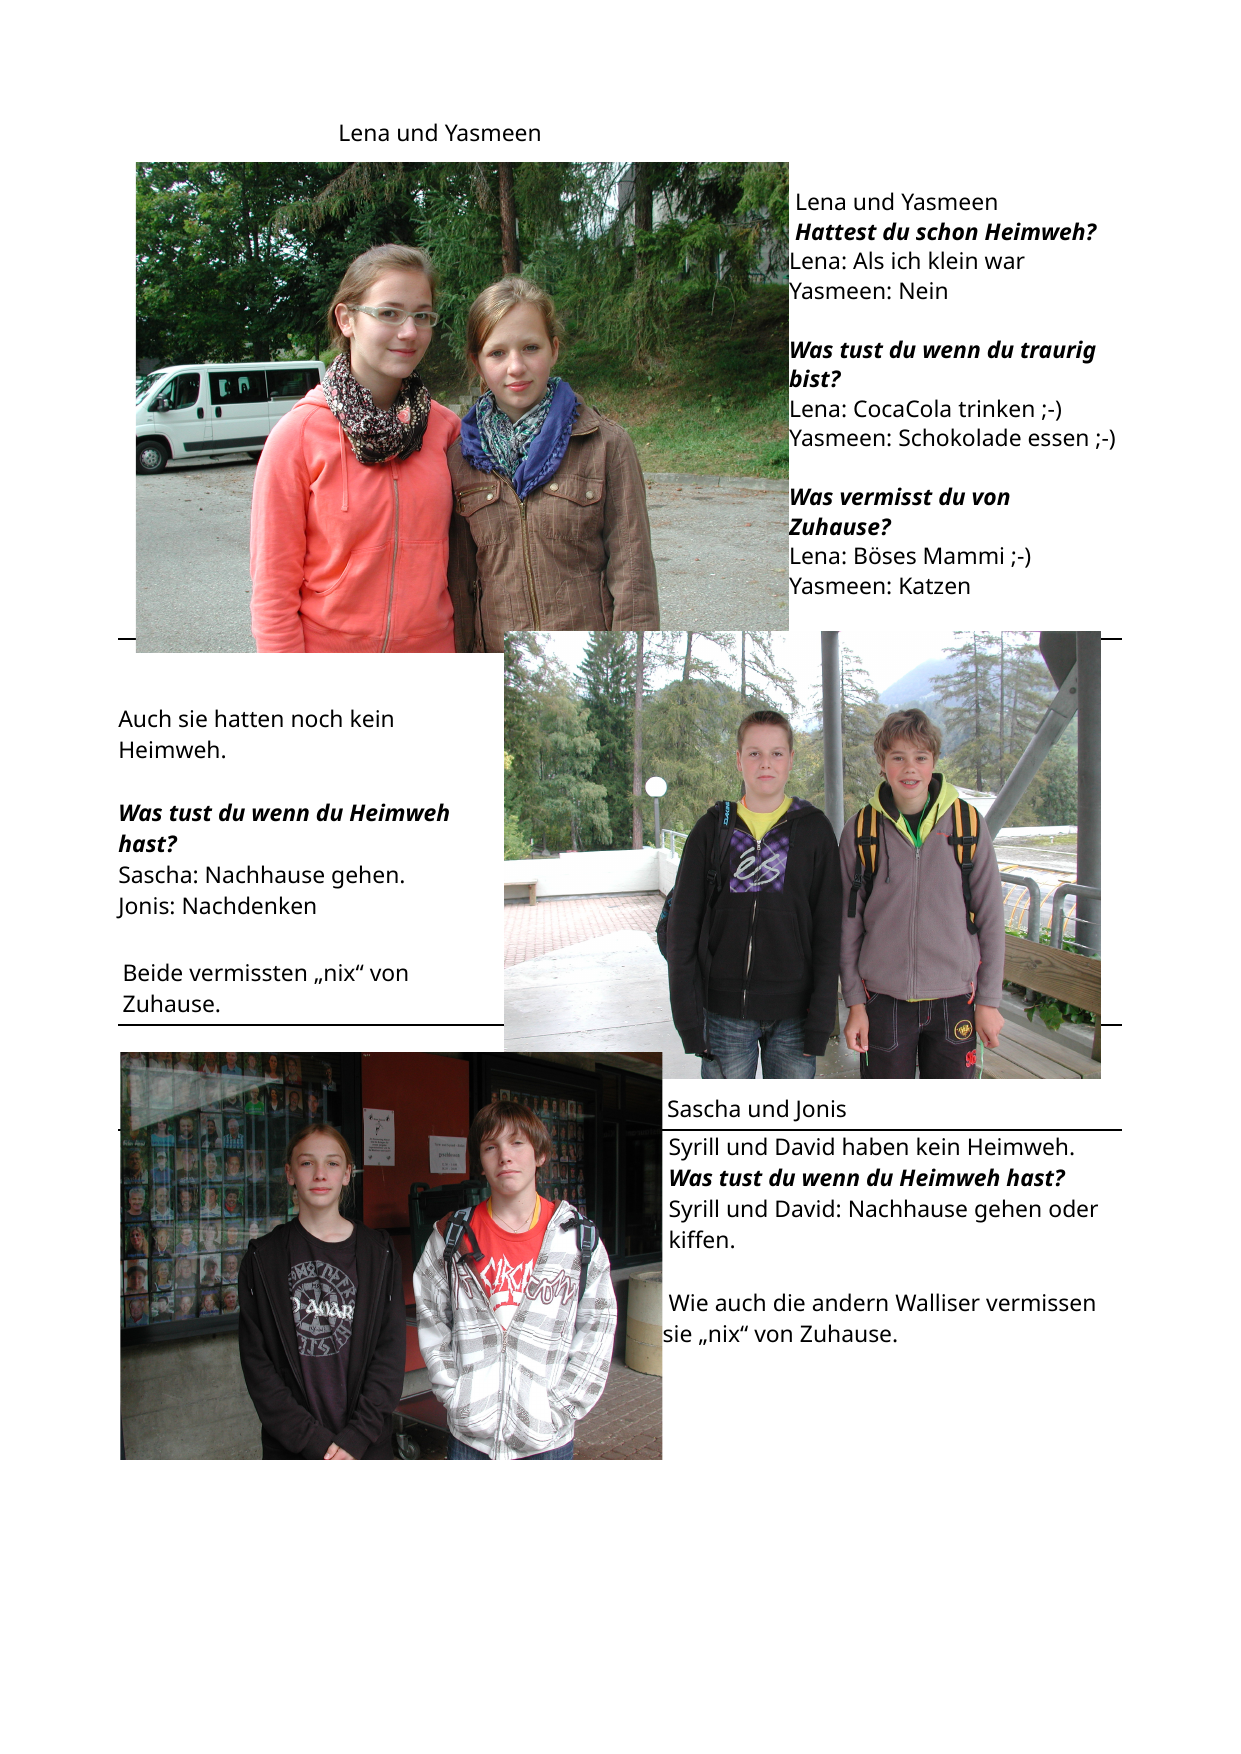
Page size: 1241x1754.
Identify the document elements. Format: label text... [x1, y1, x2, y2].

text Lena und Yasmeen [789, 187, 1122, 217]
text [1101, 703, 1122, 765]
text [118, 187, 135, 217]
text Was tust du wenn du Heimweh hast? [118, 797, 504, 859]
text Lena: Als ich klein war [789, 246, 1122, 276]
text Lena: CocaCola trinken ;-) [789, 394, 1122, 423]
text [1101, 859, 1122, 890]
text Sascha: Nachhause gehen. [118, 859, 504, 890]
text Was tust du wenn du traurig bist? [789, 335, 1122, 394]
text Syrill und David: Nachhause gehen oder [663, 1193, 1122, 1224]
text Lena und Yasmeen [118, 118, 1122, 148]
text Lena: Böses Mammi ;-) [789, 541, 1122, 571]
text [118, 335, 135, 394]
text Yasmeen: Nein [789, 276, 1122, 305]
text [118, 541, 135, 571]
text [1101, 797, 1122, 859]
picture [120, 162, 1101, 1460]
text [118, 276, 135, 305]
text Sascha und Jonis [663, 1057, 1122, 1129]
text Was tust du wenn du Heimweh hast? [663, 1162, 1122, 1193]
text kiffen. [663, 1224, 1122, 1256]
text Beide vermissten „nix“ von Zuhause. [118, 953, 504, 1024]
text Was vermisst du von Zuhause? [789, 482, 1122, 541]
text [1101, 890, 1122, 922]
text Wie auch die andern Walliser vermissen sie „nix“ von Zuhause. [663, 1287, 1122, 1349]
text Yasmeen: Schokolade essen ;-) [789, 423, 1122, 453]
text [118, 482, 135, 541]
text Auch sie hatten noch kein Heimweh. [118, 703, 504, 765]
text [118, 246, 135, 276]
text Yasmeen: Katzen [789, 571, 1122, 600]
text Hattest du schon Heimweh? [789, 217, 1122, 246]
text [1101, 953, 1122, 1024]
text Jonis: Nachdenken [118, 890, 504, 922]
text Syrill und David haben kein Heimweh. [663, 1131, 1122, 1162]
text [118, 571, 135, 600]
